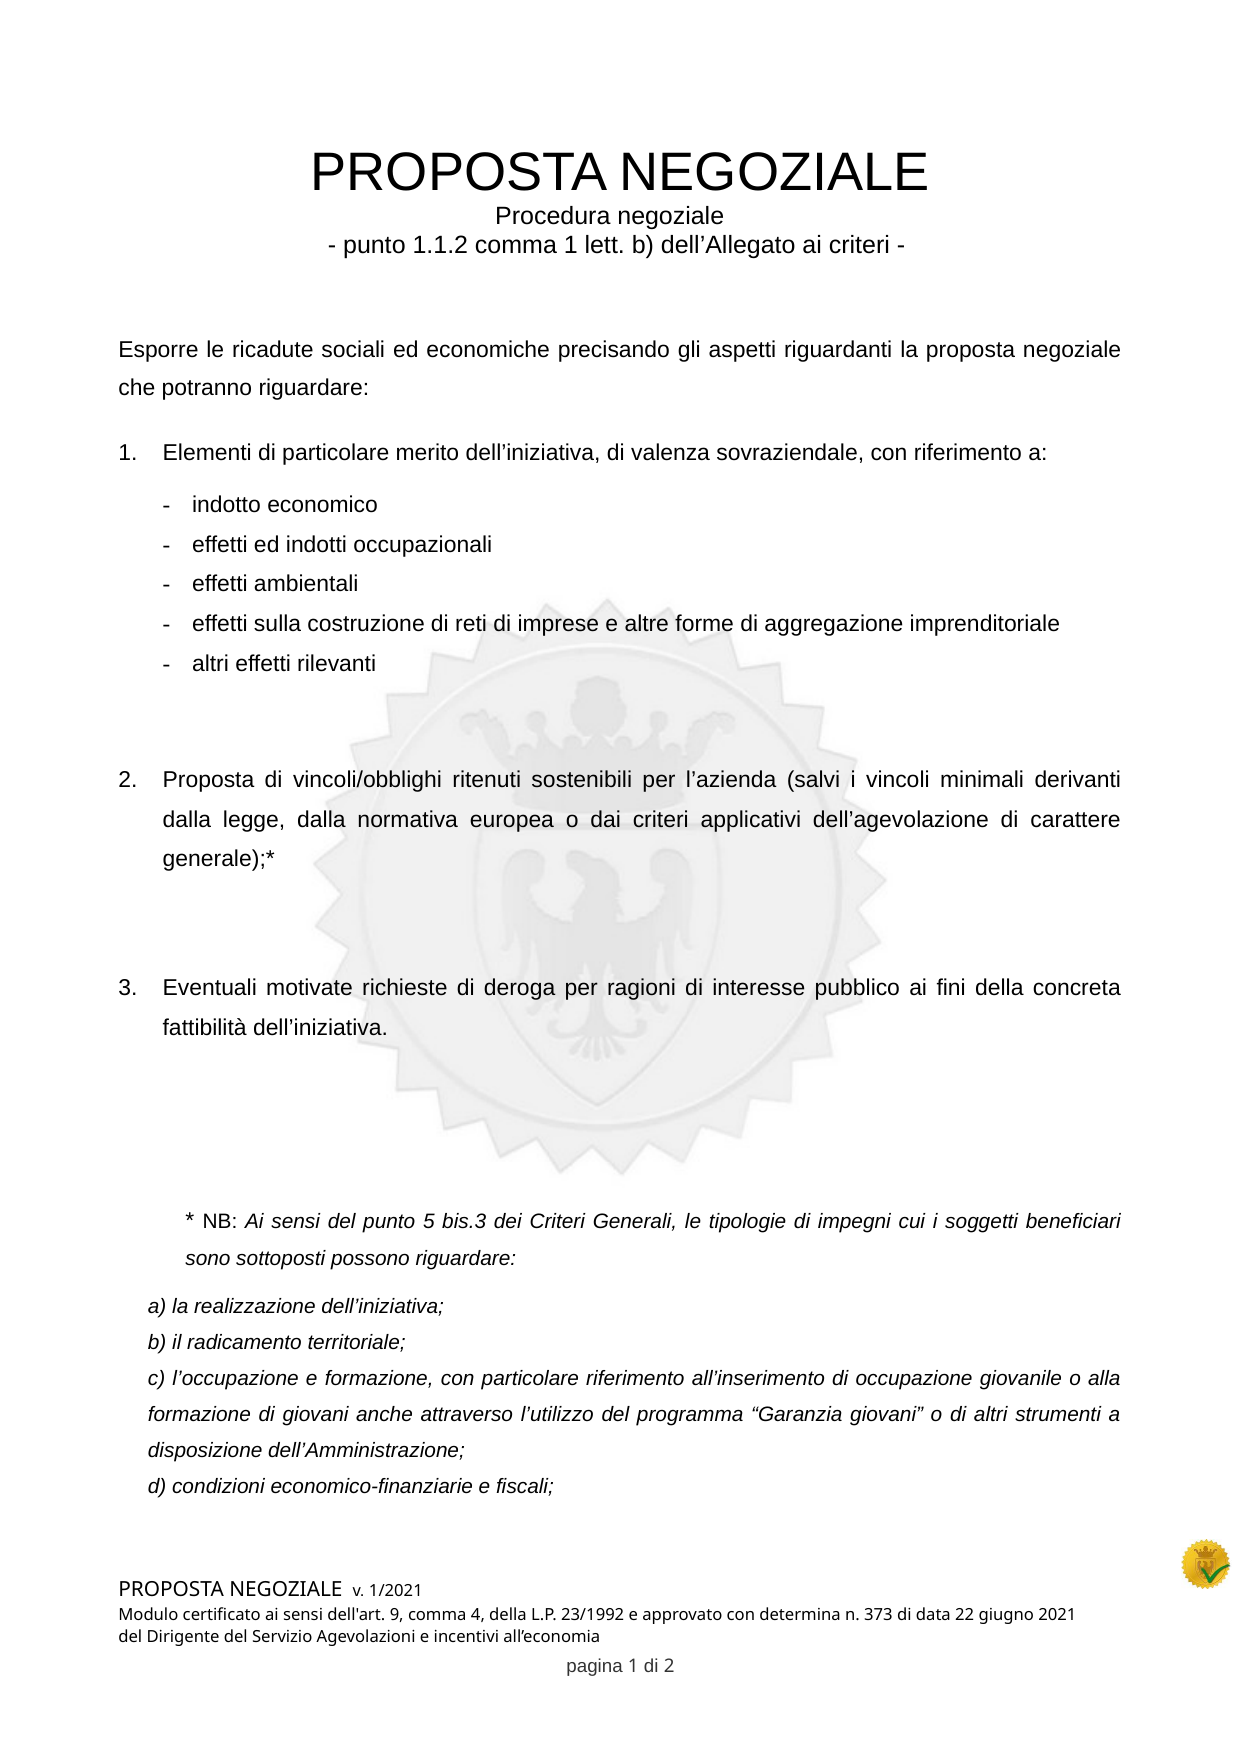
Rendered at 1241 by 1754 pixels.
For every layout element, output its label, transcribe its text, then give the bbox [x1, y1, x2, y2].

text d) condizioni economico-finanziarie e fiscali; [148, 1474, 1122, 1498]
text c) l’occupazione e formazione, con particolare riferimento all’inserimento di occupazione giovanile o alla formazione di giovani anche attraverso l’utilizzo del programma “Garanzia giovani” o di altri strumenti a disposizione dell’Amministrazione; [148, 1366, 1122, 1462]
list effetti sulla costruzione di reti di imprese e altre forme di aggregazione imprenditoriale [162, 610, 1122, 636]
picture [118, 1040, 1122, 1679]
list altri effetti rilevanti [162, 650, 1122, 676]
list effetti ed indotti occupazionali [162, 531, 1122, 557]
list Proposta di vincoli/obblighi ritenuti sostenibili per l’azienda (salvi i vincoli minimali derivanti dalla legge, dalla normativa europea o dai criteri applicativi dell’agevolazione di carattere generale);* [118, 766, 1122, 872]
list indotto economico [162, 491, 1122, 517]
picture [1181, 1539, 1232, 1589]
text - punto 1.1.2 comma 1 lett. b) dell’Allegato ai criteri - [118, 230, 1122, 259]
picture [118, 465, 1122, 766]
picture [118, 76, 1122, 139]
text * NB: Ai sensi del punto 5 bis.3 dei Criteri Generali, le tipologie di impegni cui i soggetti beneficiari sono sottoposti possono riguardare: [185, 1207, 1122, 1269]
list Eventuali motivate richieste di deroga per ragioni di interesse pubblico ai fini della concreta fattibilità dell’iniziativa. [118, 974, 1122, 1040]
text a) la realizzazione dell’iniziativa; [148, 1294, 1122, 1318]
list effetti ambientali [162, 570, 1122, 597]
text Esporre le ricadute sociali ed economiche precisando gli aspetti riguardanti la proposta negoziale che potranno riguardare: [118, 325, 1122, 400]
list Elementi di particolare merito dell’iniziativa, di valenza sovraziendale, con riferimento a: [118, 439, 1122, 465]
picture [118, 259, 1122, 325]
text b) il radicamento territoriale; [148, 1330, 1122, 1354]
text PROPOSTA NEGOZIALE [118, 139, 1122, 201]
picture [118, 872, 1122, 974]
picture [118, 400, 1122, 439]
text Procedura negoziale [118, 201, 1122, 230]
